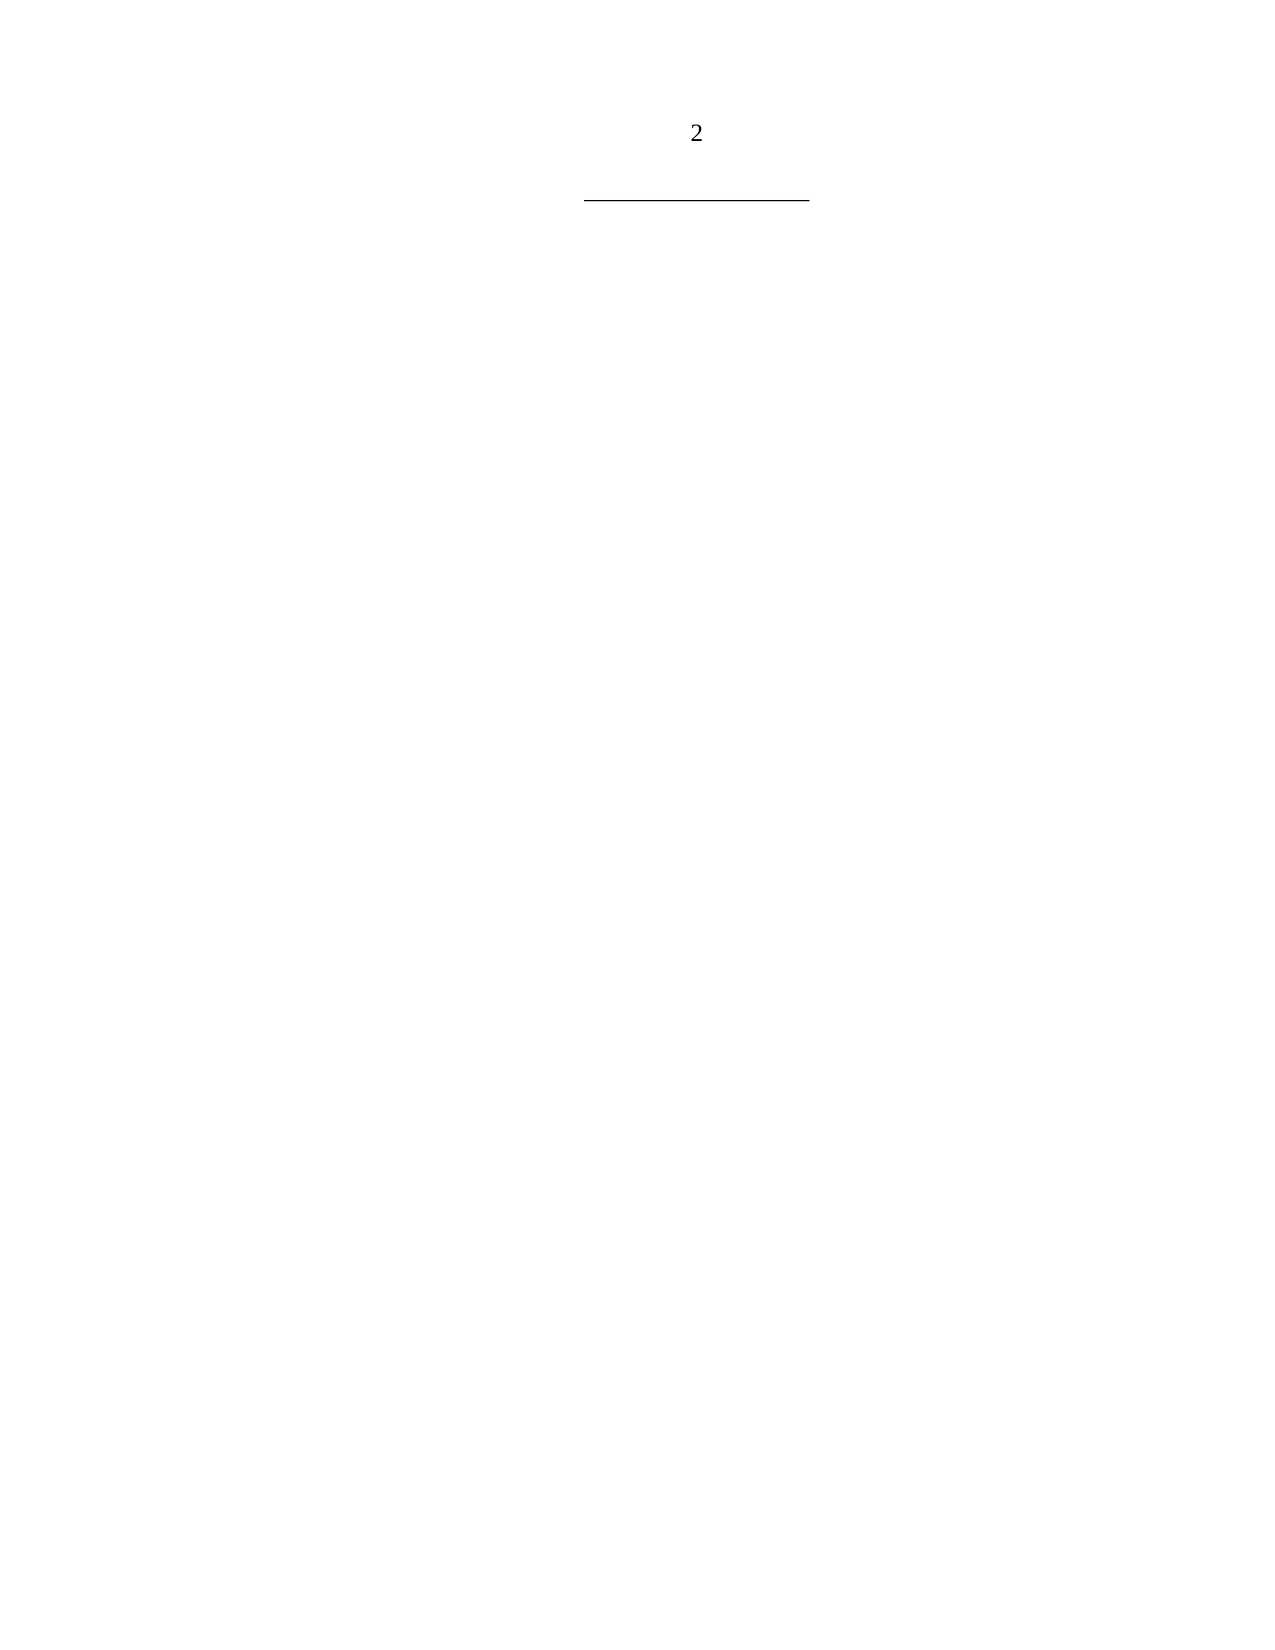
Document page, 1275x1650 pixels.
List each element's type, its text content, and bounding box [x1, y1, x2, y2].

text __________________ [177, 176, 1216, 204]
